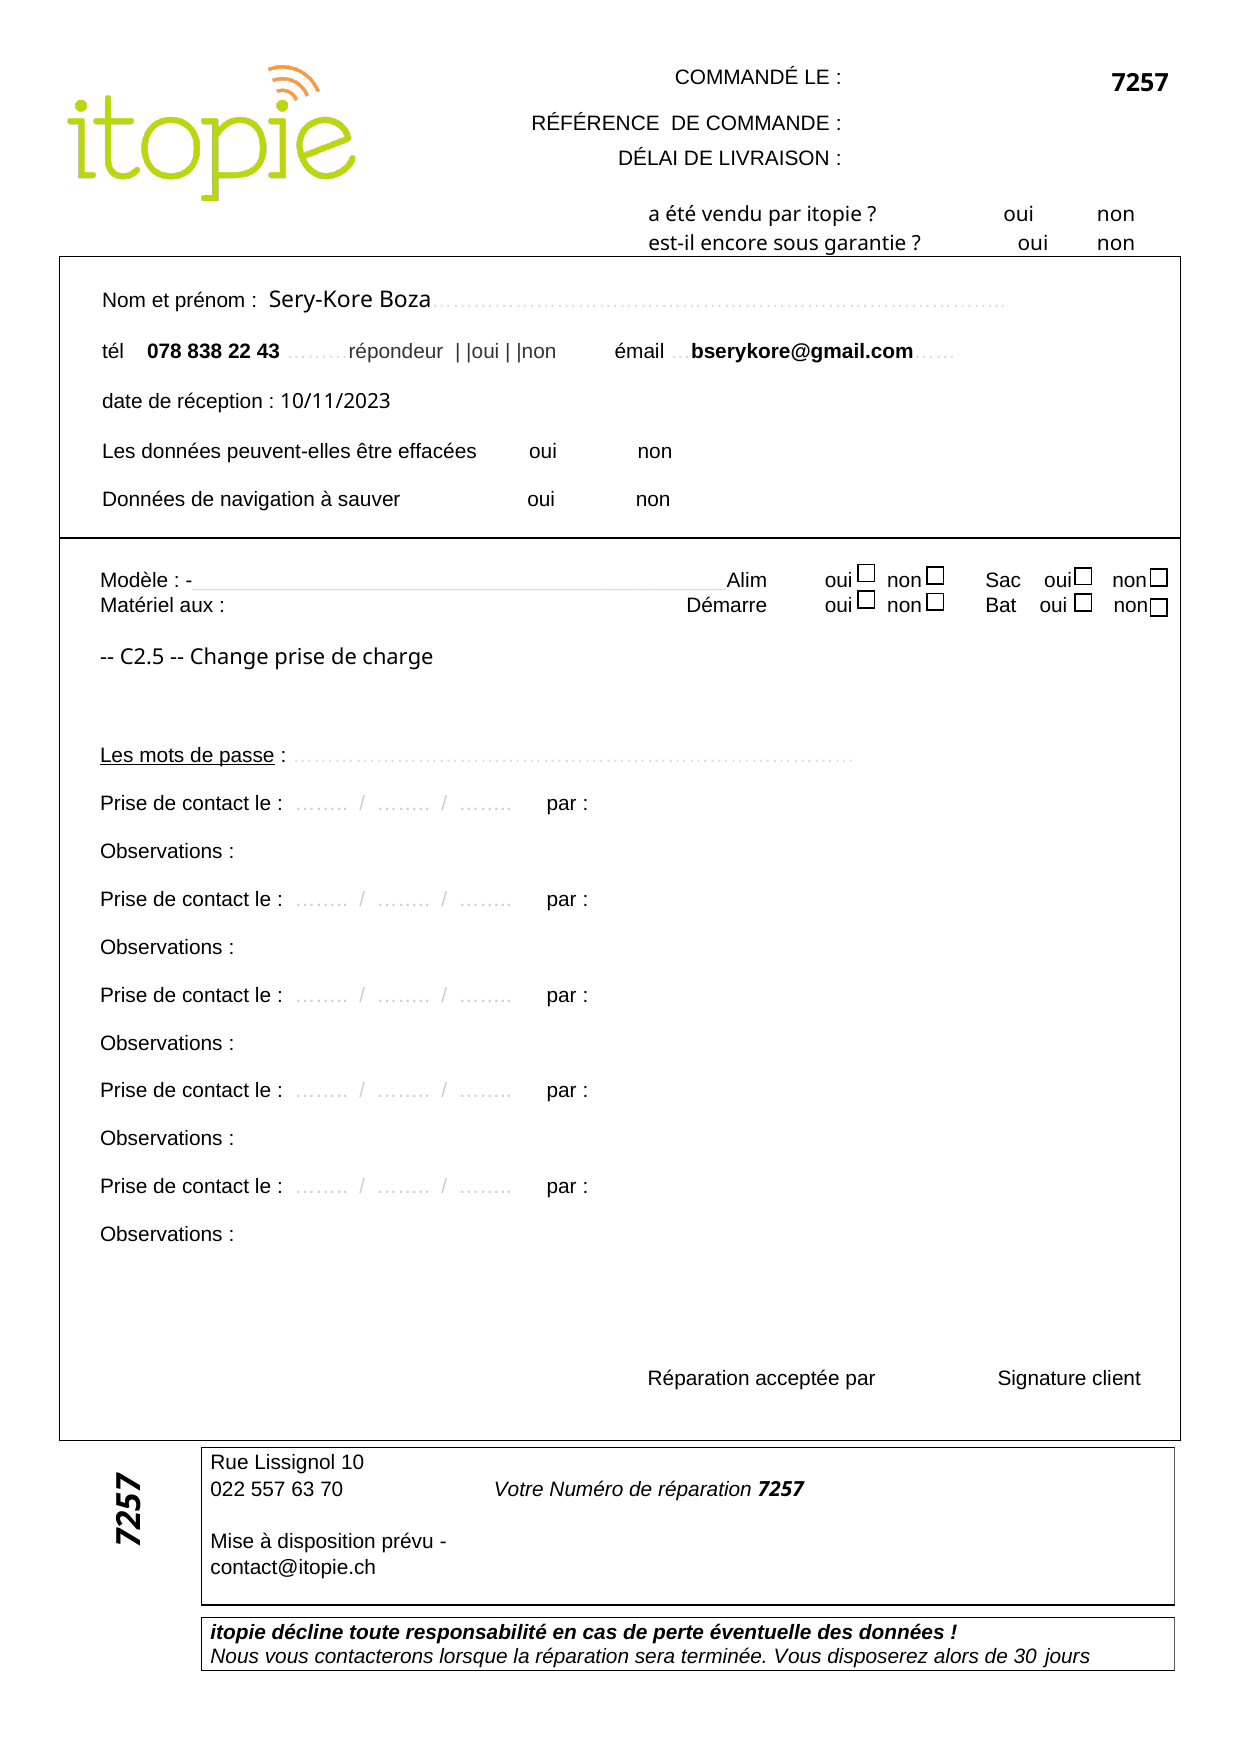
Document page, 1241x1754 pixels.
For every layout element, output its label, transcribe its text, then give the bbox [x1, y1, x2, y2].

text Les mots de passe : ……………………………………………………………………… [60, 740, 1180, 767]
table_cell DÉLAI DE LIVRAISON : [490, 140, 847, 175]
table_cell [847, 140, 1180, 175]
text date de réception : 10/11/2023 [60, 383, 1180, 415]
table_header COMMANDÉ LE : [490, 59, 847, 104]
text tél 078 838 22 43 ………répondeur | |oui | |non émail …bserykore@gmail.com…… [60, 335, 1180, 362]
text Prise de contact le : …….. / …….. / …….. par : [60, 883, 1180, 911]
text Observations : [60, 1219, 1180, 1246]
table_header Rue Lissignol 10 022 557 63 70 Votre Numéro de réparation 7257 Mise à disposition prévu - contact@itopie.ch [195, 1441, 1180, 1611]
text Matériel aux : Démarre oui non Bat oui non [60, 590, 1180, 617]
text Réparation acceptée par Signature client [60, 1363, 1180, 1390]
text a été vendu par itopie ? oui non [59, 199, 1181, 228]
text Observations : [60, 1027, 1180, 1054]
text Les données peuvent-elles être effacées oui non [60, 436, 1180, 463]
text Prise de contact le : …….. / …….. / …….. par : [60, 1075, 1180, 1102]
text Données de navigation à sauver oui non [60, 484, 1180, 511]
text Modèle : - Alim oui non Sac oui non [948, 562, 1180, 590]
text Prise de contact le : …….. / …….. / …….. par : [60, 979, 1180, 1006]
text Modèle : - Alim oui non Sac oui non [60, 562, 856, 590]
text Prise de contact le : …….. / …….. / …….. par : [60, 1171, 1180, 1198]
text Observations : [60, 1123, 1180, 1150]
text Observations : [60, 931, 1180, 958]
text Modèle : - Alim oui non Sac oui non [879, 562, 925, 590]
text est-il encore sous garantie ? oui non [59, 228, 1181, 256]
text Observations : [60, 836, 1180, 863]
table_cell itopie décline toute responsabilité en cas de perte éventuelle des données ! Nous vous contacterons lorsque la réparation sera terminée. Vous disposerez alors de 30 jours [195, 1611, 1180, 1677]
text Nom et prénom : Sery-Kore Boza……………………………………………………………………….. [60, 280, 1180, 314]
table_cell [847, 105, 1180, 140]
text -- C2.5 -- Change prise de charge [60, 638, 1180, 671]
text Prise de contact le : …….. / …….. / …….. par : [60, 788, 1180, 815]
picture [67, 65, 356, 201]
table_cell RÉFÉRENCE DE COMMANDE : [490, 105, 847, 140]
table_header 7257 [59, 1441, 195, 1677]
table_header 7257 [847, 59, 1180, 104]
